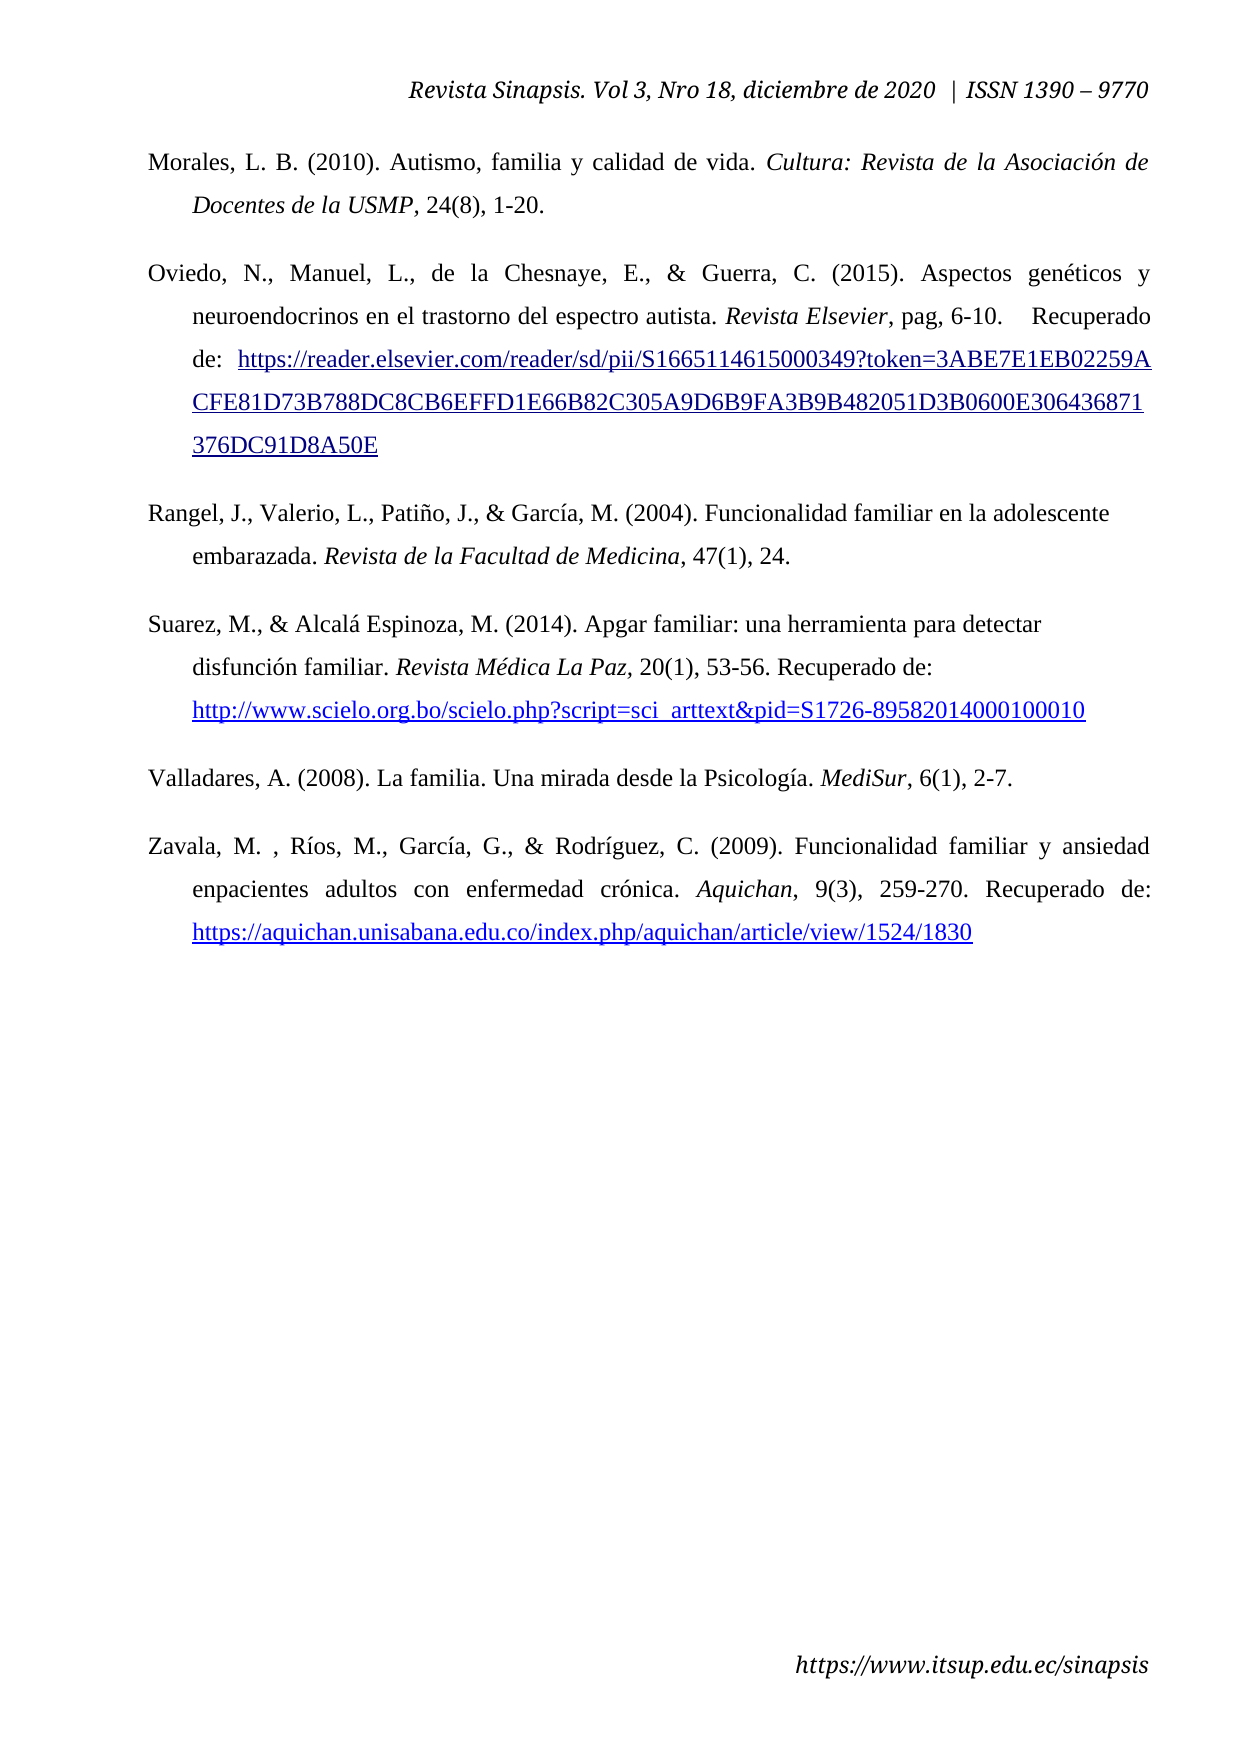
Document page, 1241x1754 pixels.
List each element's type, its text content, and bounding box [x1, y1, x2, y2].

text Suarez, M., & Alcalá Espinoza, M. (2014). Apgar familiar: una herramienta para detectar disfunción familiar. Revista Médica La Paz, 20(1), 53-56. Recuperado de: http://www.scielo.org.bo/scielo.php?script=sci_arttext&pid=S1726-89582014000100010 [148, 609, 1152, 724]
text Oviedo, N., Manuel, L., de la Chesnaye, E., & Guerra, C. (2015). Aspectos genéticos y neuroendocrinos en el trastorno del espectro autista. Revista Elsevier, pag, 6-10. Recuperado de: https://reader.elsevier.com/reader/sd/pii/S1665114615000349?token=3ABE7E1EB02259A CFE81D73B788DC8CB6EFFD1E66B82C305A9D6B9FA3B9B482051D3B0600E306436871376DC91D8A50E [148, 258, 1152, 459]
text Valladares, A. (2008). La familia. Una mirada desde la Psicología. MediSur, 6(1), 2-7. [148, 763, 1152, 792]
text Zavala, M. , Ríos, M., García, G., & Rodríguez, C. (2009). Funcionalidad familiar y ansiedad enpacientes adultos con enfermedad crónica. Aquichan, 9(3), 259-270. Recuperado de: https://aquichan.unisabana.edu.co/index.php/aquichan/article/view/1524/1830 [148, 831, 1152, 946]
text Morales, L. B. (2010). Autismo, familia y calidad de vida. Cultura: Revista de la Asociación de Docentes de la USMP, 24(8), 1-20. [148, 147, 1152, 218]
text Rangel, J., Valerio, L., Patiño, J., & García, M. (2004). Funcionalidad familiar en la adolescente embarazada. Revista de la Facultad de Medicina, 47(1), 24. [148, 498, 1152, 570]
